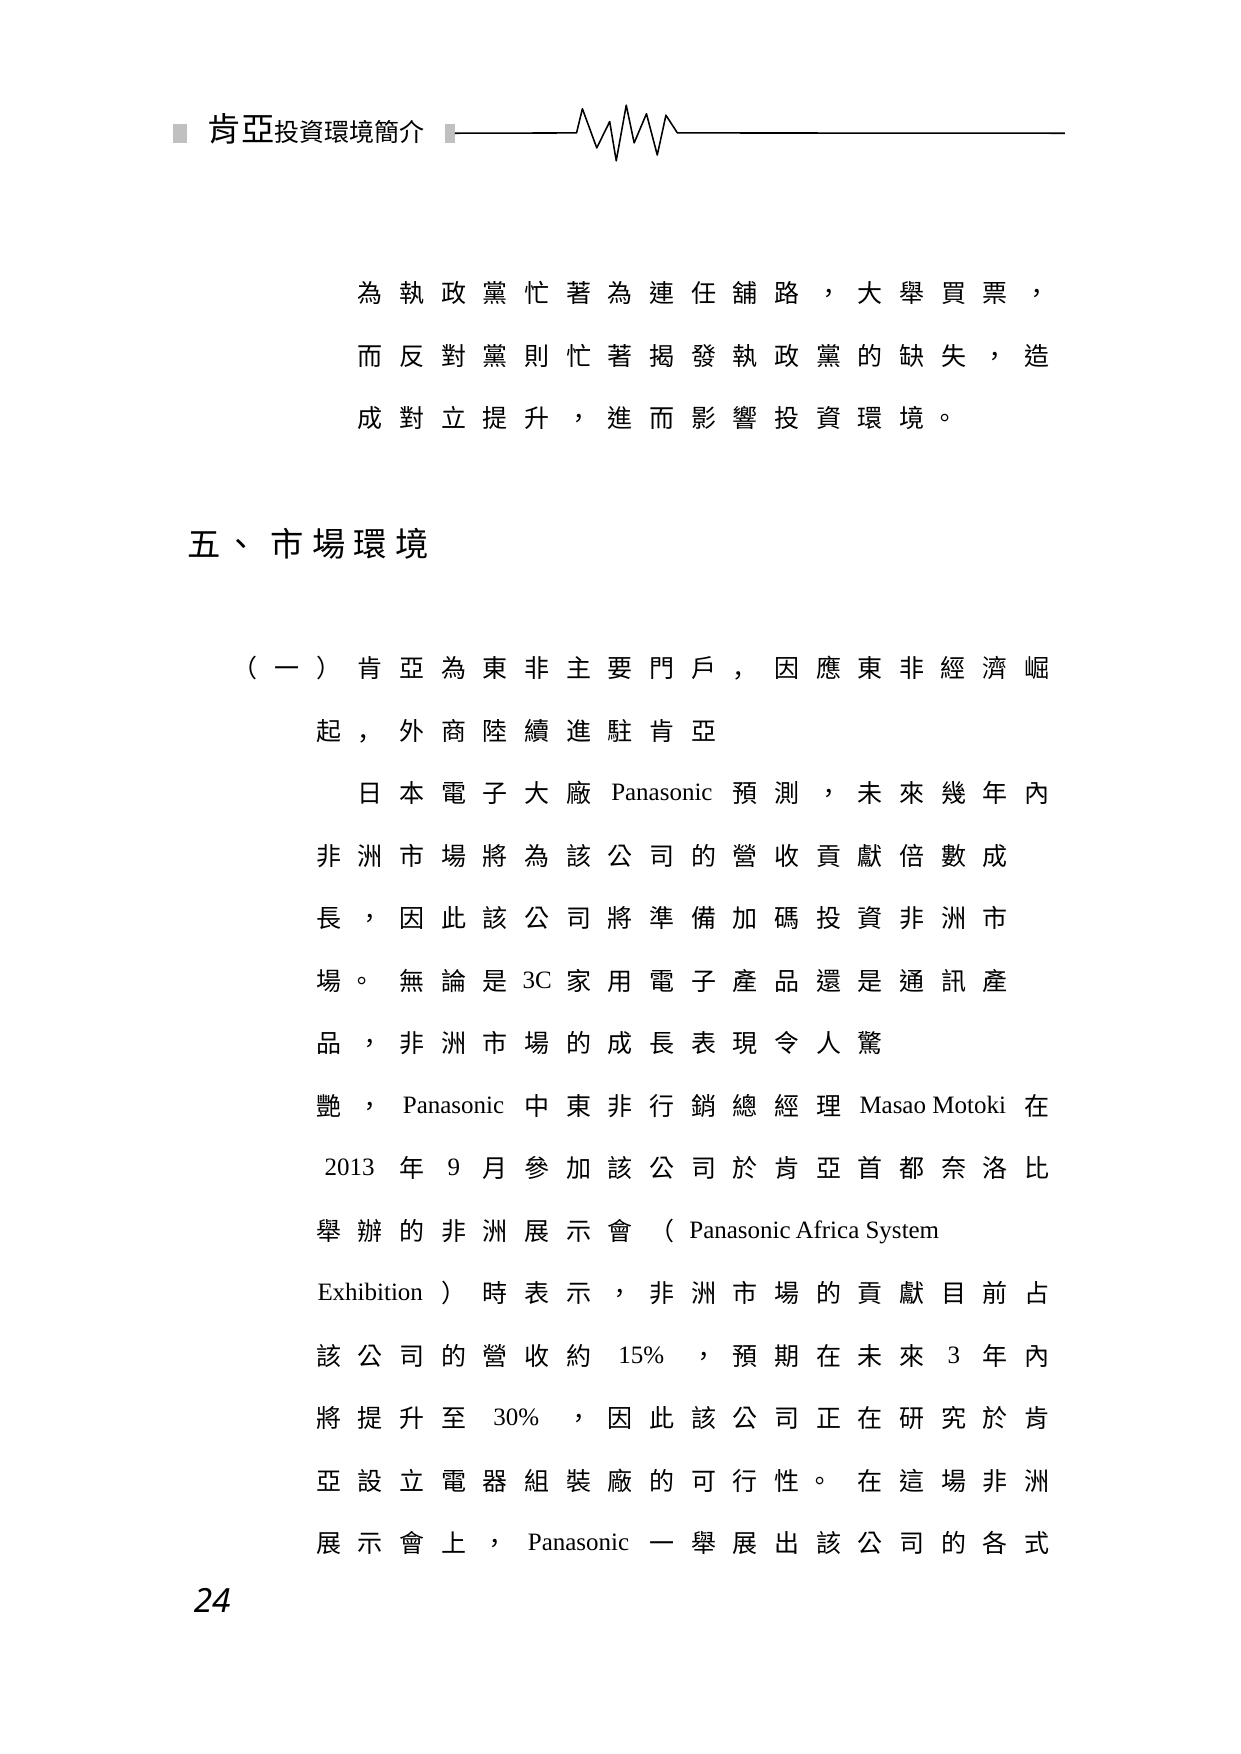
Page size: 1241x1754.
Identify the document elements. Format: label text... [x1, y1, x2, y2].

text 為執政黨忙著為連任舖路，大舉買票，而反對黨則忙著揭發執政黨的缺失，造成對立提升，進而影響投資環境。 [281, 250, 1058, 438]
text 日本電子大廠Panasonic預測，未來幾年內非洲市場將為該公司的營收貢獻倍數成長，因此該公司將準備加碼投資非洲市場。無論是3C家用電子產品還是通訊產品，非洲市場的成長表現令人驚艷，Panasonic中東非行銷總經理Masao Motoki在2013年9月參加該公司於肯亞首都奈洛比舉辦的非洲展示會（Panasonic Africa System Exhibition）時表示，非洲市場的貢獻目前占該公司的營收約15%，預期在未來3年內將提升至30%，因此該公司正在研究於肯亞設立電器組裝廠的可行性。在這場非洲展示會上，Panasonic一舉展出該公司的各式 [281, 750, 1058, 1563]
text （一）肯亞為東非主要門戶，因應東非經濟崛起，外商陸續進駐肯亞 [207, 625, 1058, 750]
text 五、市場環境 [183, 500, 1058, 563]
